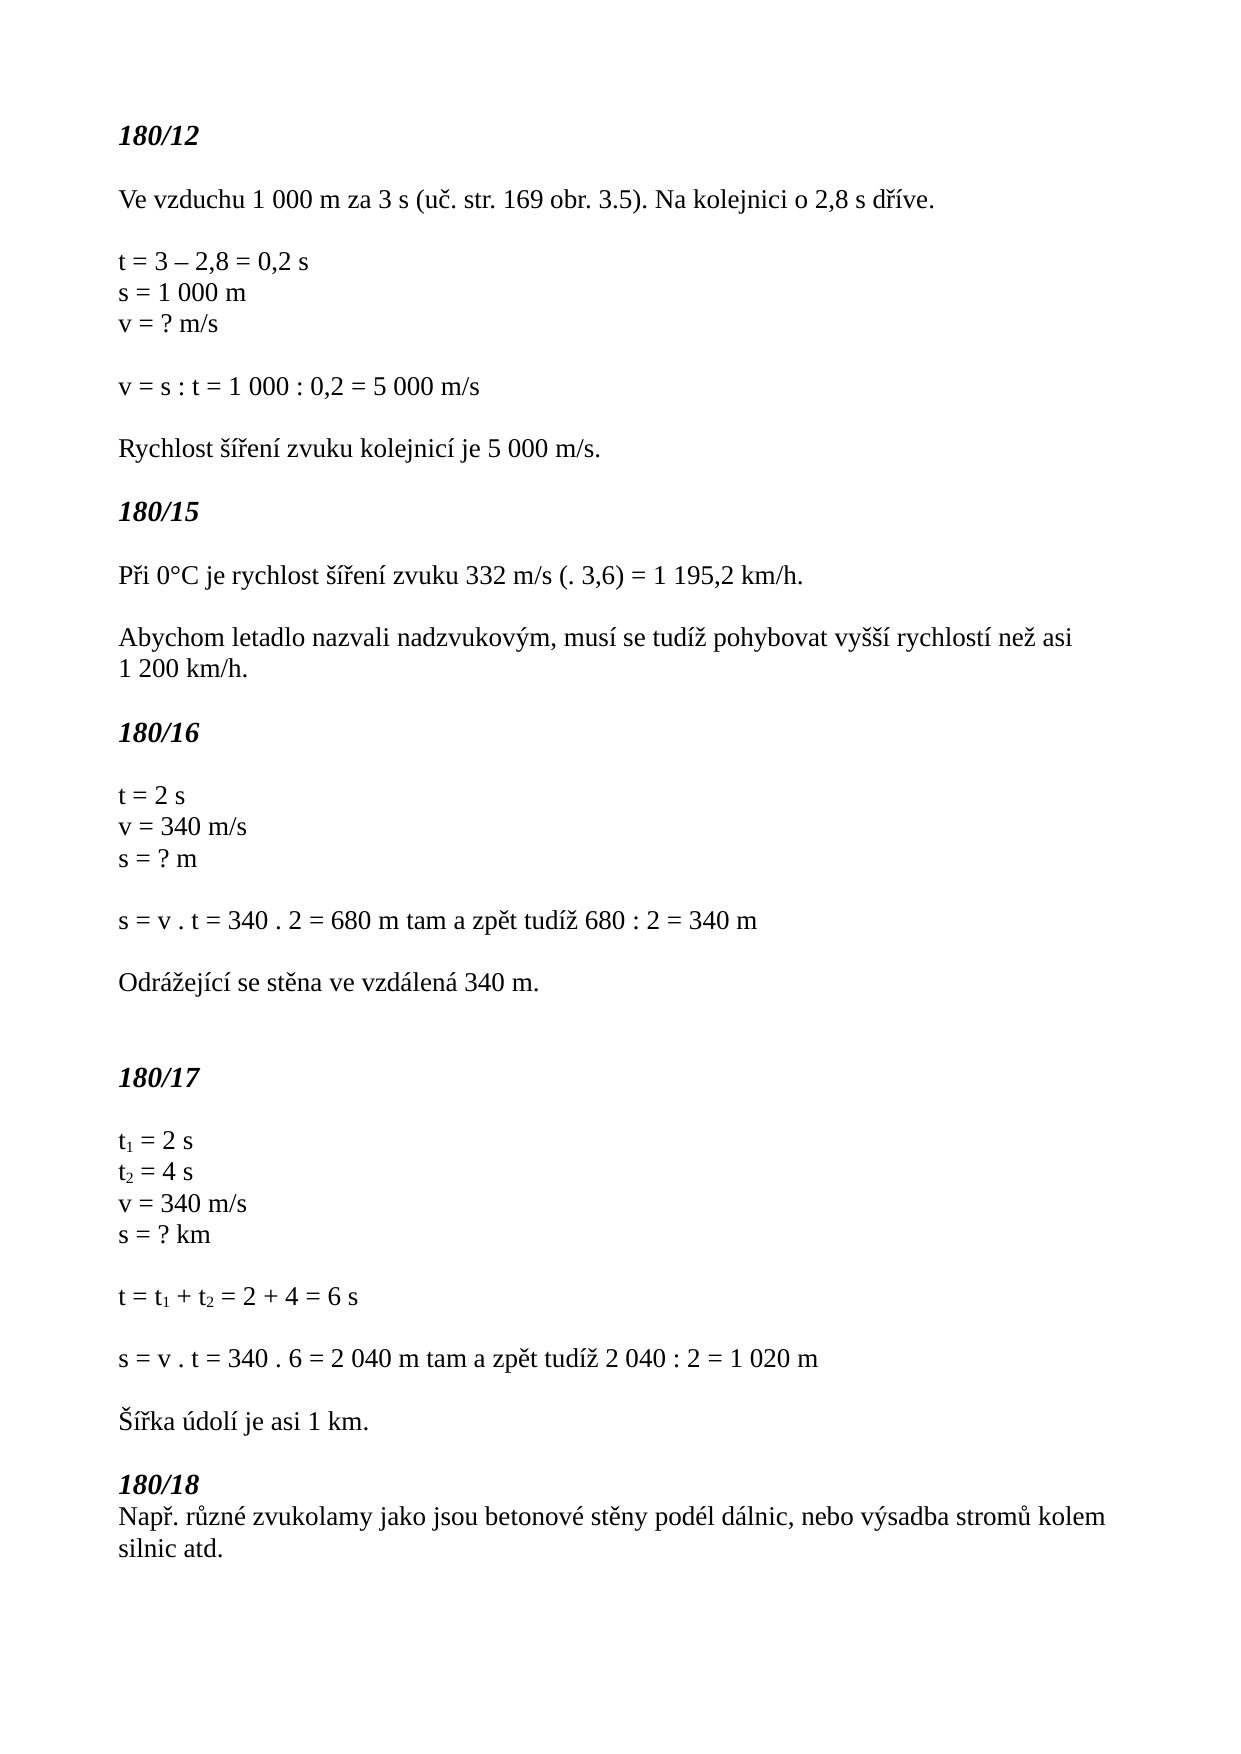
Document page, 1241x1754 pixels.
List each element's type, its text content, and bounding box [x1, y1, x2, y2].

text 180/16 [118, 715, 1122, 748]
text v = 340 m/s [118, 1187, 1122, 1218]
text s = ? m [118, 842, 1122, 873]
text Abychom letadlo nazvali nadzvukovým, musí se tudíž pohybovat vyšší rychlostí než asi 1 200 km/h. [118, 621, 1122, 683]
text 180/15 [118, 494, 1122, 528]
text t = t1 + t2 = 2 + 4 = 6 s [118, 1280, 1122, 1311]
text 180/17 [118, 1060, 1122, 1093]
text Např. různé zvukolamy jako jsou betonové stěny podél dálnic, nebo výsadba stromů kolem silnic atd. [118, 1501, 1122, 1563]
text Odrážející se stěna ve vzdálená 340 m. [118, 966, 1122, 997]
text Ve vzduchu 1 000 m za 3 s (uč. str. 169 obr. 3.5). Na kolejnici o 2,8 s dříve. [118, 183, 1122, 214]
text Při 0°C je rychlost šíření zvuku 332 m/s (. 3,6) = 1 195,2 km/h. [118, 559, 1122, 590]
text 180/12 [118, 118, 1122, 152]
text s = 1 000 m [118, 276, 1122, 307]
text t1 = 2 s [118, 1124, 1122, 1156]
text t = 2 s [118, 779, 1122, 811]
text t2 = 4 s [118, 1156, 1122, 1187]
text t = 3 – 2,8 = 0,2 s [118, 245, 1122, 276]
text 180/18 [118, 1467, 1122, 1501]
text v = ? m/s [118, 307, 1122, 338]
text Rychlost šíření zvuku kolejnicí je 5 000 m/s. [118, 432, 1122, 463]
text s = v . t = 340 . 2 = 680 m tam a zpět tudíž 680 : 2 = 340 m [118, 904, 1122, 935]
text v = s : t = 1 000 : 0,2 = 5 000 m/s [118, 370, 1122, 401]
text Šířka údolí je asi 1 km. [118, 1405, 1122, 1436]
text s = v . t = 340 . 6 = 2 040 m tam a zpět tudíž 2 040 : 2 = 1 020 m [118, 1342, 1122, 1373]
text v = 340 m/s [118, 811, 1122, 842]
text s = ? km [118, 1218, 1122, 1249]
